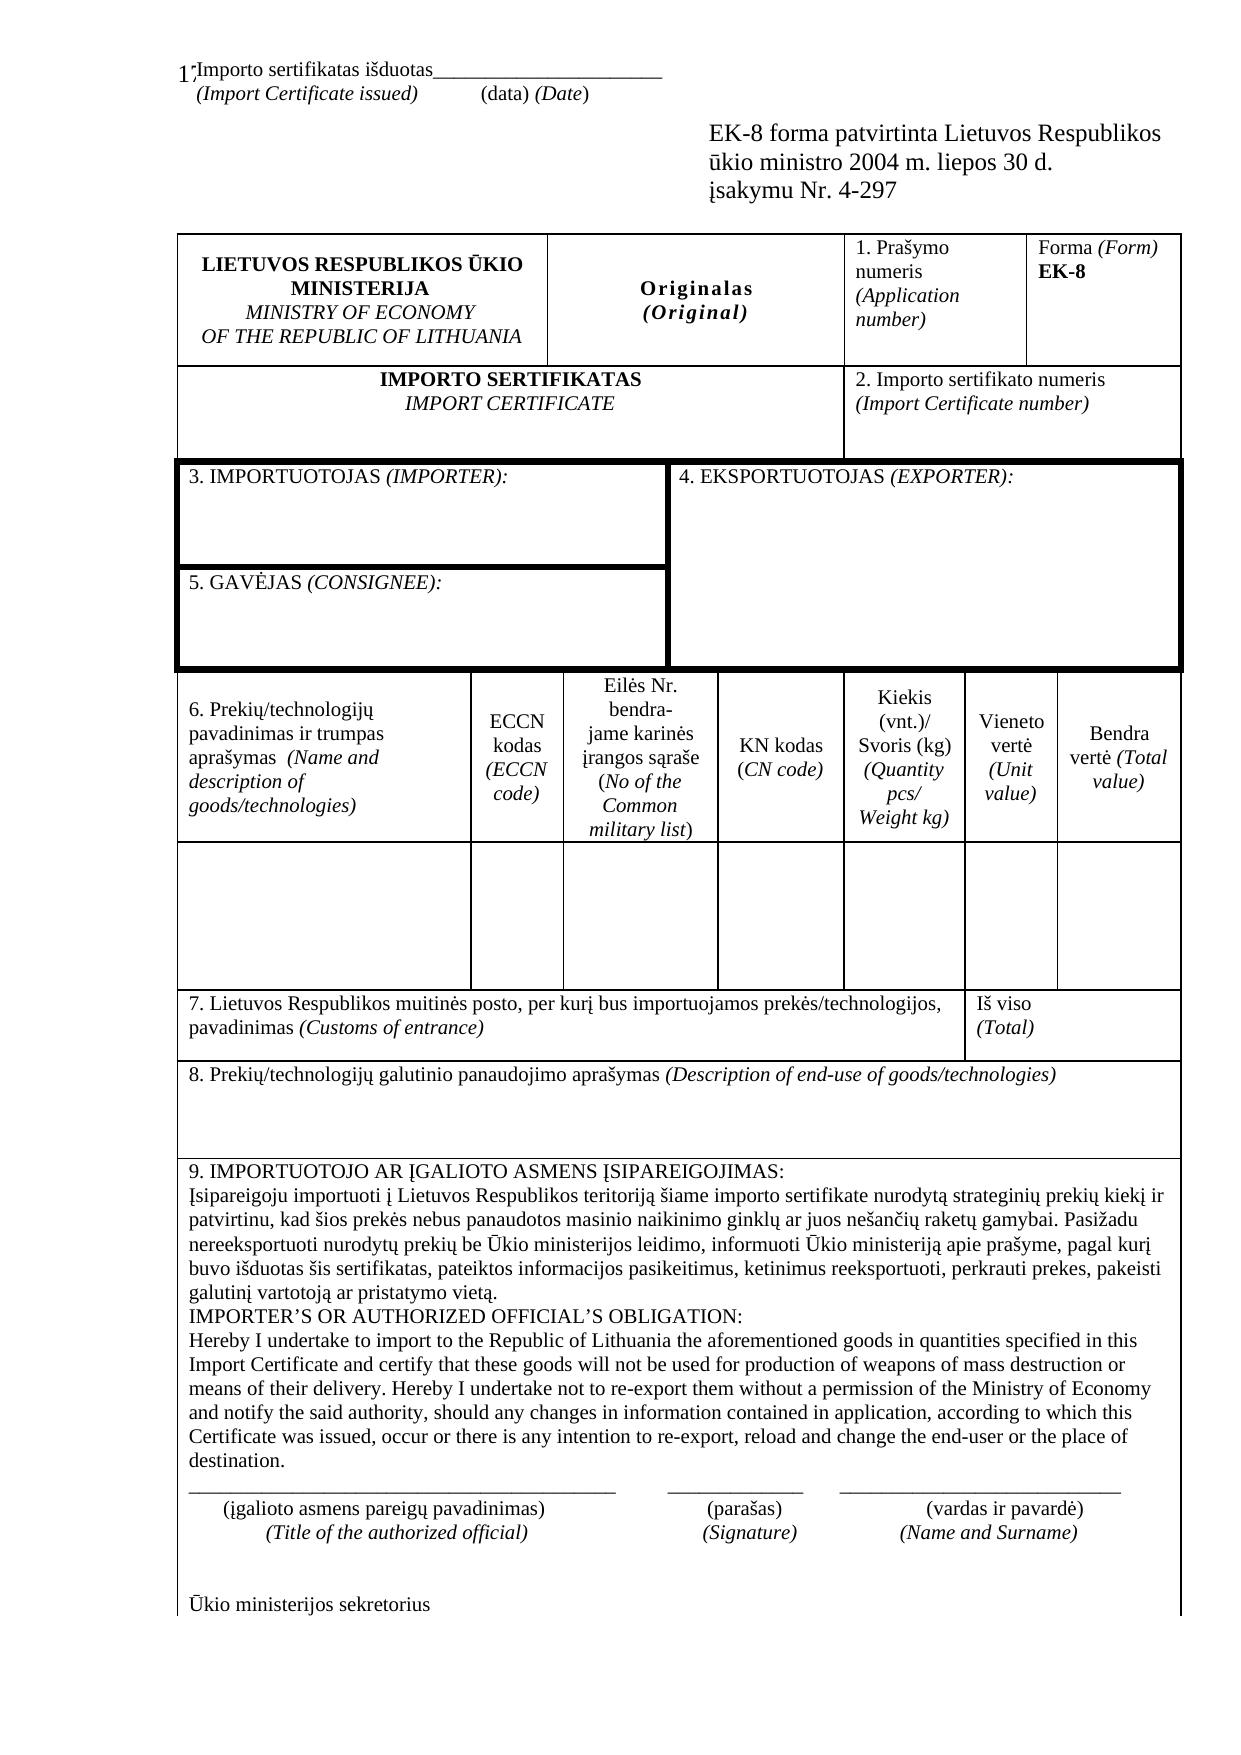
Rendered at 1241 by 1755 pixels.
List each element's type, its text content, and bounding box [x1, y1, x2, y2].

table_cell ECCN kodas (ECCN code) [472, 673, 563, 841]
table_cell [719, 900, 843, 930]
table_header Originalas (Original) [548, 235, 844, 365]
table_cell 3. IMPORTUOTOJAS (IMPORTER): [180, 465, 665, 564]
table_cell [564, 900, 717, 930]
table_cell [472, 843, 563, 871]
table_cell 4. EKSPORTUOTOJAS (EXPORTER): [671, 465, 1178, 666]
table_cell [178, 900, 470, 930]
text EK-8 forma patvirtinta Lietuvos Respublikos [709, 118, 1181, 147]
table_cell [966, 843, 1057, 871]
table_cell [966, 900, 1057, 930]
table_cell [1058, 871, 1180, 900]
table_cell [564, 930, 717, 959]
table_cell [178, 871, 470, 900]
table_cell [966, 871, 1057, 900]
text ūkio ministro 2004 m. liepos 30 d. [177, 147, 1181, 176]
table_cell Iš viso (Total) [966, 991, 1180, 1060]
table_cell Bendra vertė (Total value) [1058, 673, 1180, 841]
table_cell [845, 900, 964, 930]
table_cell [1058, 960, 1180, 989]
table_cell [472, 871, 563, 900]
table_cell [719, 843, 843, 871]
table_cell 6. Prekių/technologijų pavadinimas ir trumpas aprašymas (Name and description of goods/technologies) [178, 673, 470, 841]
table_cell [939, 1568, 1180, 1616]
table_cell [564, 871, 717, 900]
table_header LIETUVOS RESPUBLIKOS ŪKIO MINISTERIJA MINISTRY OF ECONOMY OF THE REPUBLIC OF LITHUANIA [178, 235, 547, 365]
table_cell [1058, 900, 1180, 930]
table_cell [719, 930, 843, 959]
table_cell [564, 843, 717, 871]
table_cell 5. GAVĖJAS (CONSIGNEE): [180, 570, 665, 666]
table_cell [845, 871, 964, 900]
table_cell [472, 960, 563, 989]
table_cell Kiekis (vnt.)/ Svoris (kg) (Quantity pcs/ Weight kg) [845, 673, 964, 841]
table_cell [845, 960, 964, 989]
table_cell [845, 930, 964, 959]
table_header Forma (Form) EK-8 [1027, 235, 1180, 365]
table_cell [178, 960, 470, 989]
table_cell 7. Lietuvos Respublikos muitinės posto, per kurį bus importuojamos prekės/technologijos, pavadinimas (Customs of entrance) [178, 991, 964, 1060]
table_cell [774, 1568, 939, 1616]
table_cell [1058, 930, 1180, 959]
table_cell [472, 900, 563, 930]
table_cell [178, 930, 470, 959]
table_cell [966, 930, 1057, 959]
table_header 1. Prašymo numeris (Application number) [845, 235, 1026, 365]
table_cell [966, 960, 1057, 989]
table_cell [1058, 843, 1180, 871]
table_cell 2. Importo sertifikato numeris (Import Certificate number) [845, 367, 1180, 458]
table_cell [719, 871, 843, 900]
table_cell IMPORTO SERTIFIKATAS IMPORT CERTIFICATE [178, 367, 843, 458]
table_cell Vieneto vertė (Unit value) [966, 673, 1057, 841]
table_cell [845, 843, 964, 871]
table_cell Ūkio ministerijos sekretorius (Secretary of the Ministry of Economy) [196, 57, 662, 129]
table_cell [564, 960, 717, 989]
table_cell 9. IMPORTUOTOJO AR ĮGALIOTO ASMENS ĮSIPAREIGOJIMAS: Įsipareigoju importuoti į Lietuvos Respublikos teritoriją šiame importo sertifikate nurodytą strateginių prekių kiekį ir patvirtinu, kad šios prekės nebus panaudotos masinio naikinimo ginklų ar juos nešančių raketų gamybai. Pasižadu nereeksportuoti nurodytų prekių be Ūkio ministerijos leidimo, informuoti Ūkio ministeriją apie prašyme, pagal kurį buvo išduotas šis sertifikatas, pateiktos informacijos pasikeitimus, ketinimus reeksportuoti, perkrauti prekes, pakeisti galutinį vartotoją ar pristatymo vietą. IMPORTER’S OR AUTHORIZED OFFICIAL’S OBLIGATION: Hereby I undertake to import to the Republic of Lithuania the aforementioned goods in quantities specified in this Import Certificate and certify that these goods will not be used for production of weapons of mass destruction or means of their delivery. Hereby I undertake not to re-export them without a permission of the Ministry of Economy and notify the said authority, should any changes in information contained in application, according to which this Certificate was issued, occur or there is any intention to re-export, reload and change the end-user or the place of destination. _________________________________________ _____________ ___________________________ (įgalioto asmens pareigų pavadinimas) (parašas) (vardas ir pavardė) (Title of the authorized official) (Signature) (Name and Surname) [178, 1159, 1180, 1568]
table_cell [472, 930, 563, 959]
table_cell Ūkio ministerijos sekretorius (Secretary of the Ministry of Economy) [178, 1568, 774, 1616]
table_cell [178, 843, 470, 871]
table_cell Eilės Nr. bendra- jame karinės įrangos sąraše (No of the Common military list) [564, 673, 717, 841]
table_cell [719, 960, 843, 989]
text įsakymu Nr. 4-297 [177, 176, 1181, 204]
table_cell 8. Prekių/technologijų galutinio panaudojimo aprašymas (Description of end-use of goods/technologies) [178, 1062, 1180, 1158]
table_cell KN kodas (CN code) [719, 673, 843, 841]
